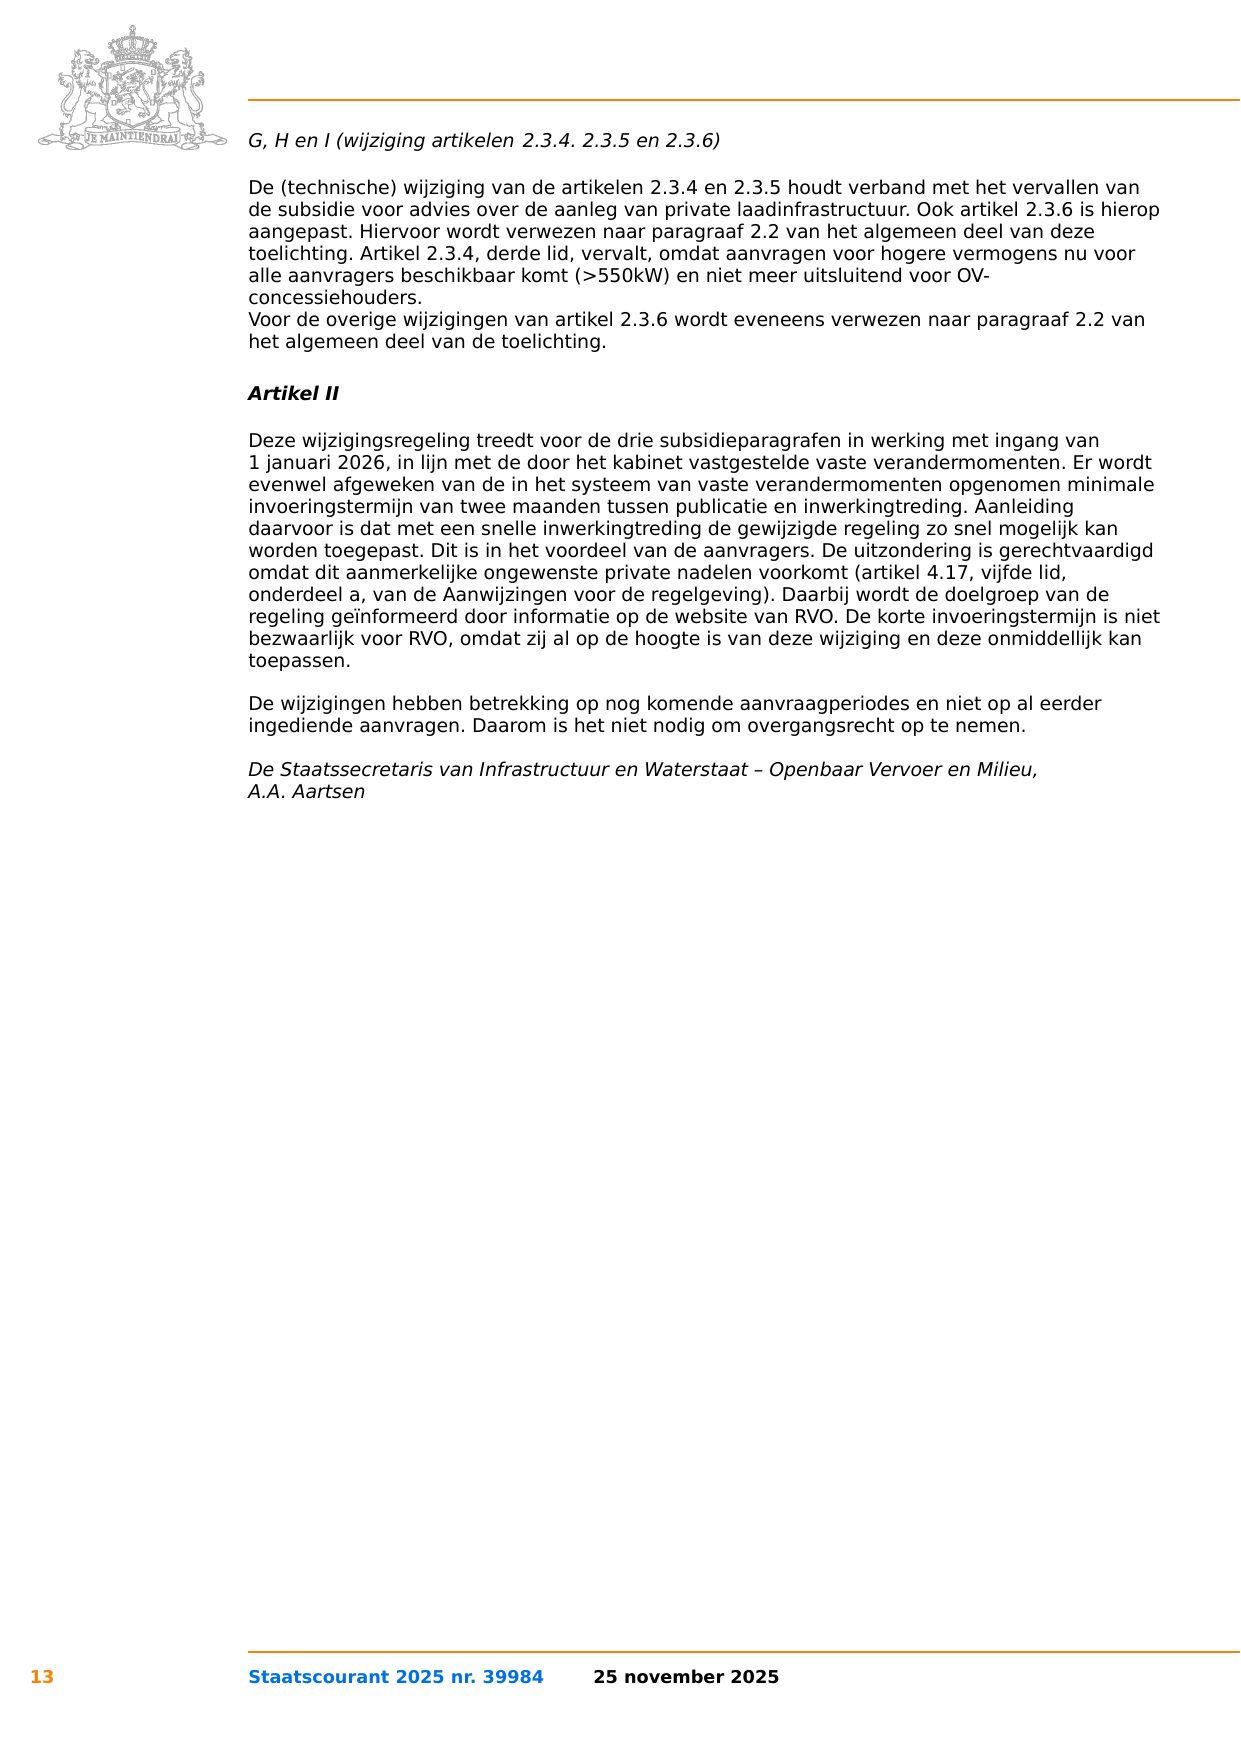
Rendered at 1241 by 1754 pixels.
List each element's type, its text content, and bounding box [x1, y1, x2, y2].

picture [38, 25, 227, 150]
subtitle G, H en I (wijziging artikelen 2.3.4. 2.3.5 en 2.3.6) [248, 130, 1163, 152]
text De Staatssecretaris van Infrastructuur en Waterstaat – Openbaar Vervoer en Milieu, A.A. Aartsen [248, 759, 1163, 803]
text De (technische) wijziging van de artikelen 2.3.4 en 2.3.5 houdt verband met het vervallen van de subsidie voor advies over de aanleg van private laadinfrastructuur. Ook artikel 2.3.6 is hierop aangepast. Hiervoor wordt verwezen naar paragraaf 2.2 van het algemeen deel van deze toelichting. Artikel 2.3.4, derde lid, vervalt, omdat aanvragen voor hogere vermogens nu voor alle aanvragers beschikbaar komt (>550kW) en niet meer uitsluitend voor OV-concessiehouders. [248, 177, 1163, 309]
text Voor de overige wijzigingen van artikel 2.3.6 wordt eveneens verwezen naar paragraaf 2.2 van het algemeen deel van de toelichting. [248, 309, 1163, 353]
subtitle Artikel II [248, 383, 1163, 405]
text Deze wijzigingsregeling treedt voor de drie subsidieparagrafen in werking met ingang van 1 januari 2026, in lijn met de door het kabinet vastgestelde vaste verandermomenten. Er wordt evenwel afgeweken van de in het systeem van vaste verandermomenten opgenomen minimale invoeringstermijn van twee maanden tussen publicatie en inwerkingtreding. Aanleiding daarvoor is dat met een snelle inwerkingtreding de gewijzigde regeling zo snel mogelijk kan worden toegepast. Dit is in het voordeel van de aanvragers. De uitzondering is gerechtvaardigd omdat dit aanmerkelijke ongewenste private nadelen voorkomt (artikel 4.17, vijfde lid, onderdeel a, van de Aanwijzingen voor de regelgeving). Daarbij wordt de doelgroep van de regeling geïnformeerd door informatie op de website van RVO. De korte invoeringstermijn is niet bezwaarlijk voor RVO, omdat zij al op de hoogte is van deze wijziging en deze onmiddellijk kan toepassen. [248, 430, 1163, 671]
text De wijzigingen hebben betrekking op nog komende aanvraagperiodes en niet op al eerder ingediende aanvragen. Daarom is het niet nodig om overgangsrecht op te nemen. [248, 693, 1163, 737]
